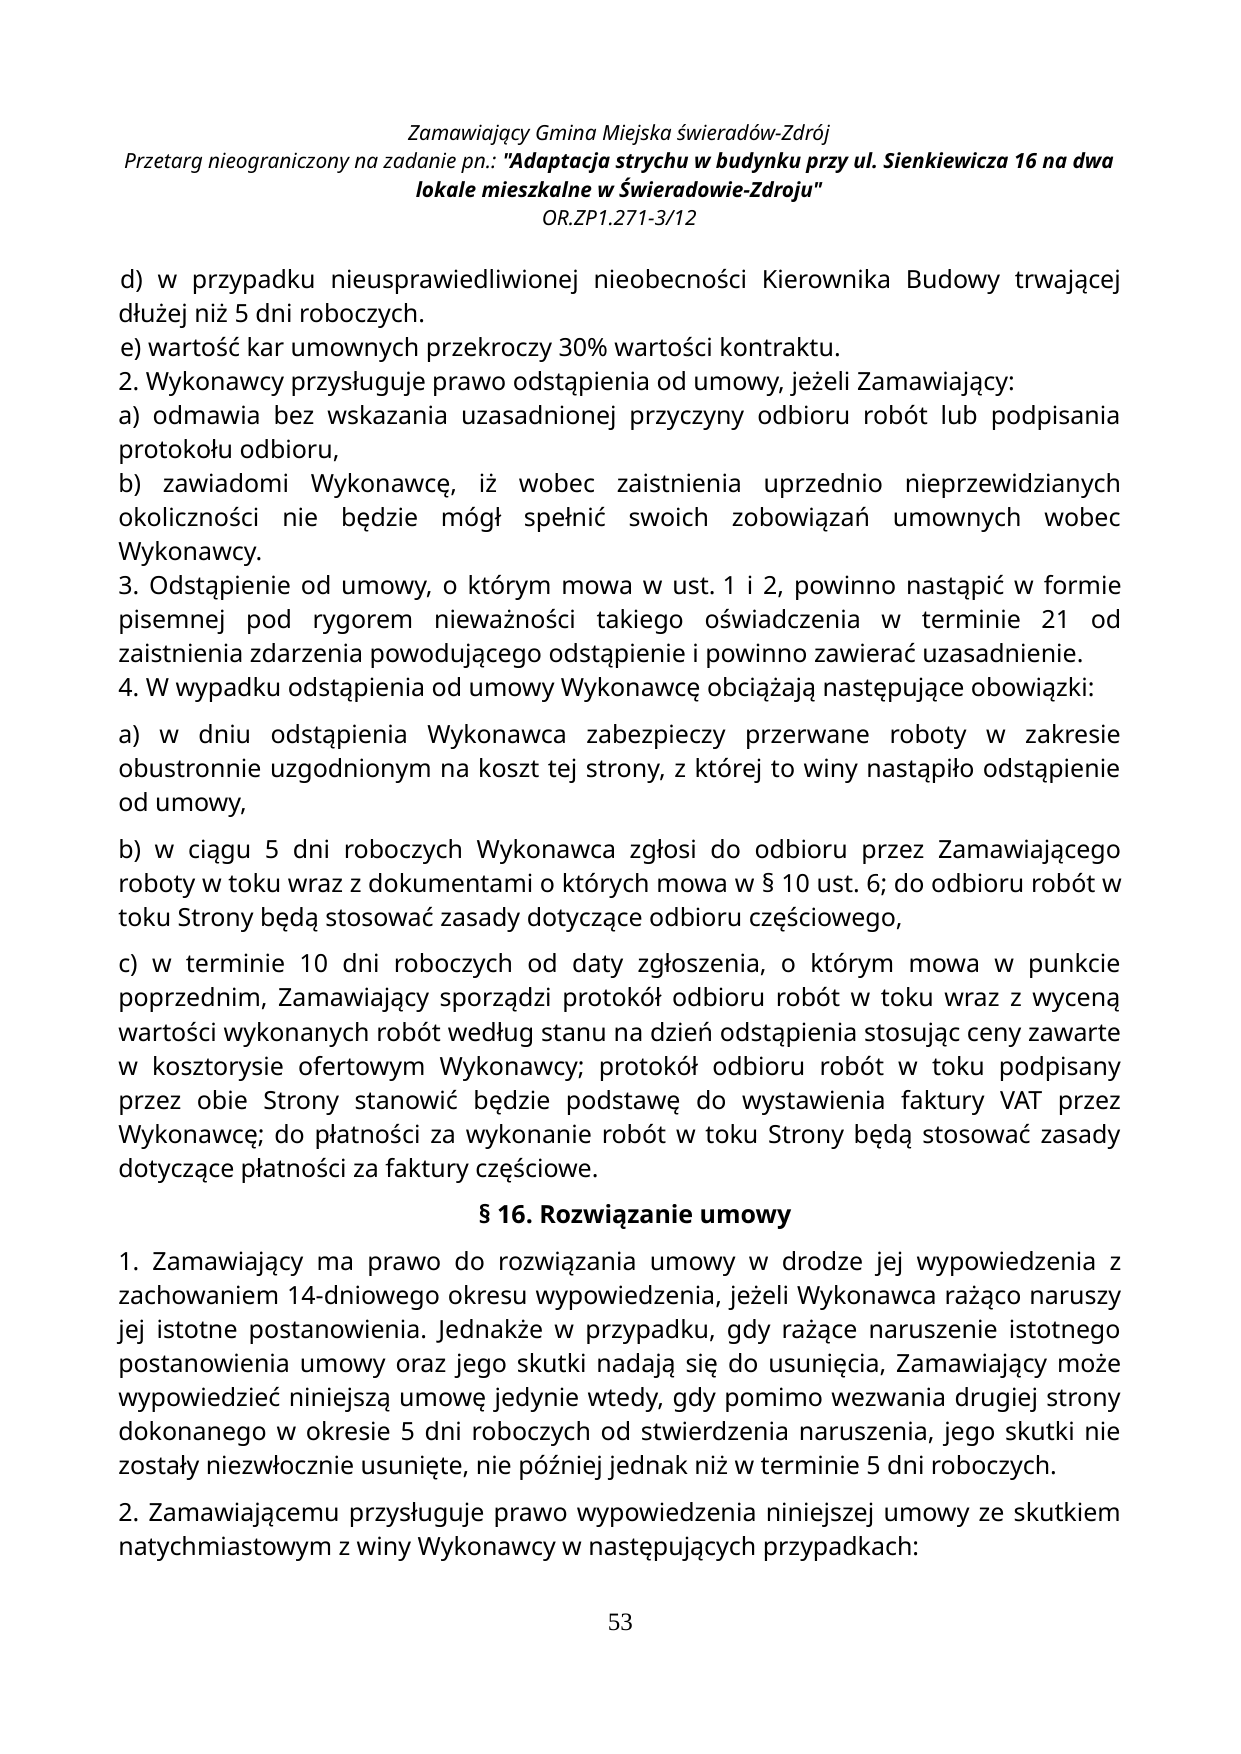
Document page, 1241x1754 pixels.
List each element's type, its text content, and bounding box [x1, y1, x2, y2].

text a) w dniu odstąpienia Wykonawca zabezpieczy przerwane roboty w zakresie obustronnie uzgodnionym na koszt tej strony, z której to winy nastąpiło odstąpienie od umowy, [118, 717, 1122, 819]
text 4. W wypadku odstąpienia od umowy Wykonawcę obciążają następujące obowiązki: [118, 670, 1122, 704]
text 2. Zamawiającemu przysługuje prawo wypowiedzenia niniejszej umowy ze skutkiem natychmiastowym z winy Wykonawcy w następujących przypadkach: [118, 1494, 1122, 1563]
text d) w przypadku nieusprawiedliwionej nieobecności Kierownika Budowy trwającej dłużej niż 5 dni roboczych. [118, 261, 1122, 329]
text 1. Zamawiający ma prawo do rozwiązania umowy w drodze jej wypowiedzenia z zachowaniem 14-dniowego okresu wypowiedzenia, jeżeli Wykonawca rażąco naruszy jej istotne postanowienia. Jednakże w przypadku, gdy rażące naruszenie istotnego postanowienia umowy oraz jego skutki nadają się do usunięcia, Zamawiający może wypowiedzieć niniejszą umowę jedynie wtedy, gdy pomimo wezwania drugiej strony dokonanego w okresie 5 dni roboczych od stwierdzenia naruszenia, jego skutki nie zostały niezwłocznie usunięte, nie później jednak niż w terminie 5 dni roboczych. [118, 1243, 1122, 1482]
list c) w terminie 10 dni roboczych od daty zgłoszenia, o którym mowa w punkcie poprzednim, Zamawiający sporządzi protokół odbioru robót w toku wraz z wyceną wartości wykonanych robót według stanu na dzień odstąpienia stosując ceny zawarte w kosztorysie ofertowym Wykonawcy; protokół odbioru robót w toku podpisany przez obie Strony stanowić będzie podstawę do wystawienia faktury VAT przez Wykonawcę; do płatności za wykonanie robót w toku Strony będą stosować zasady dotyczące płatności za faktury częściowe. [118, 946, 1122, 1184]
text 2. Wykonawcy przysługuje prawo odstąpienia od umowy, jeżeli Zamawiający: [118, 363, 1122, 398]
text a) odmawia bez wskazania uzasadnionej przyczyny odbioru robót lub podpisania protokołu odbioru, [118, 398, 1122, 466]
text e) wartość kar umownych przekroczy 30% wartości kontraktu. [118, 329, 1122, 363]
text b) zawiadomi Wykonawcę, iż wobec zaistnienia uprzednio nieprzewidzianych okoliczności nie będzie mógł spełnić swoich zobowiązań umownych wobec Wykonawcy. [118, 466, 1122, 568]
list b) w ciągu 5 dni roboczych Wykonawca zgłosi do odbioru przez Zamawiającego roboty w toku wraz z dokumentami o których mowa w § 10 ust. 6; do odbioru robót w toku Strony będą stosować zasady dotyczące odbioru częściowego, [118, 831, 1122, 933]
text 3. Odstąpienie od umowy, o którym mowa w ust. 1 i 2, powinno nastąpić w formie pisemnej pod rygorem nieważności takiego oświadczenia w terminie 21 od zaistnienia zdarzenia powodującego odstąpienie i powinno zawierać uzasadnienie. [118, 568, 1122, 670]
text § 16. Rozwiązanie umowy [148, 1197, 1122, 1231]
